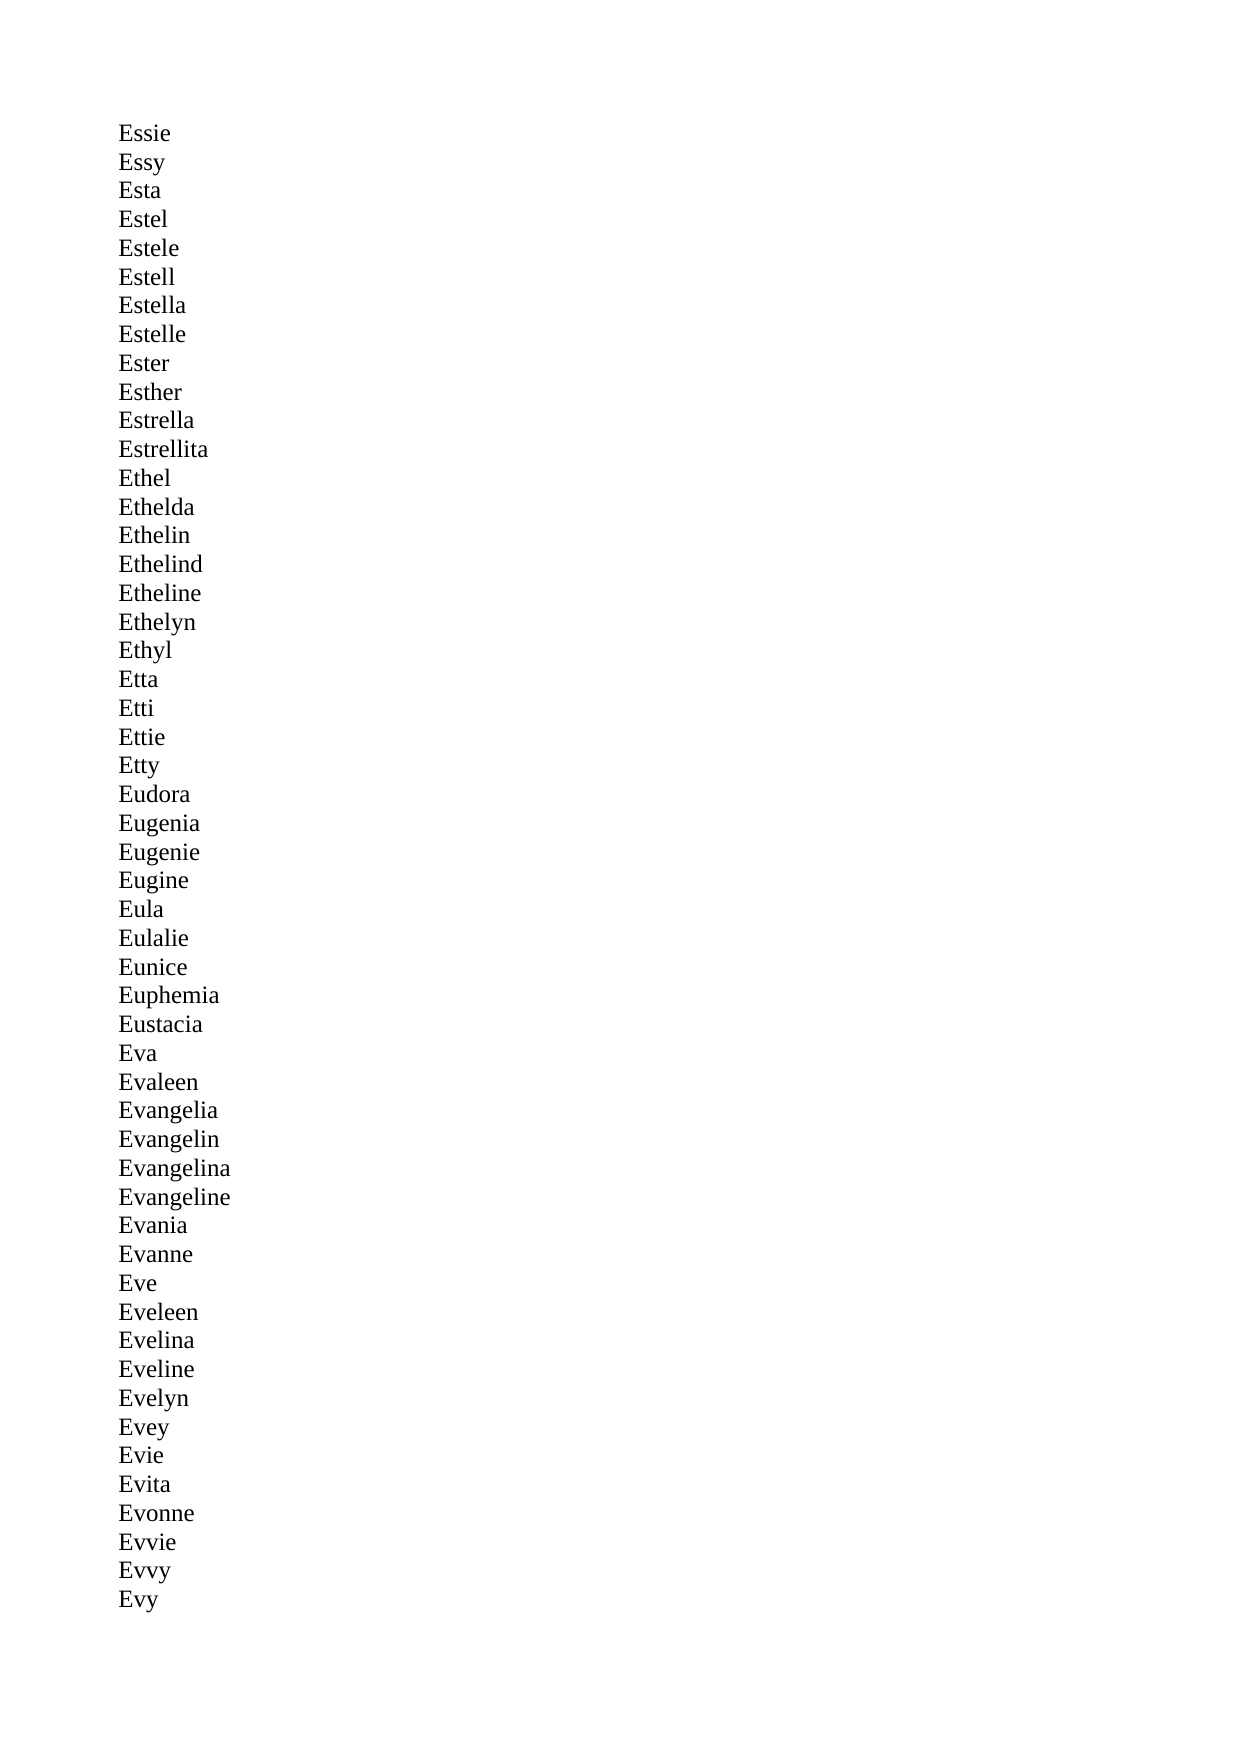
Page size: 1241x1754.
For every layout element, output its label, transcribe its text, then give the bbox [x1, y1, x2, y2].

text Evelina [118, 1326, 1122, 1354]
text Esther [118, 377, 1122, 406]
text Evvy [118, 1556, 1122, 1584]
text Etta [118, 664, 1122, 693]
text Esta [118, 176, 1122, 204]
text Eva [118, 1038, 1122, 1067]
text Eugenia [118, 808, 1122, 837]
text Evvie [118, 1527, 1122, 1556]
text Evanne [118, 1239, 1122, 1268]
text Evangelina [118, 1153, 1122, 1182]
text Eulalie [118, 923, 1122, 952]
text Evaleen [118, 1067, 1122, 1096]
text Estrella [118, 406, 1122, 434]
text Eveleen [118, 1297, 1122, 1326]
text Evelyn [118, 1383, 1122, 1412]
text Eudora [118, 779, 1122, 808]
text Ethelind [118, 549, 1122, 578]
text Estelle [118, 319, 1122, 348]
text Ethelda [118, 492, 1122, 521]
text Evangelin [118, 1124, 1122, 1153]
text Ethyl [118, 636, 1122, 664]
text Ettie [118, 722, 1122, 751]
text Etheline [118, 578, 1122, 607]
text Etty [118, 751, 1122, 779]
text Eugenie [118, 837, 1122, 866]
text Eve [118, 1268, 1122, 1297]
text Ester [118, 348, 1122, 377]
text Evangeline [118, 1182, 1122, 1211]
text Etti [118, 693, 1122, 722]
text Euphemia [118, 981, 1122, 1009]
text Evangelia [118, 1096, 1122, 1124]
text Evie [118, 1441, 1122, 1469]
text Evonne [118, 1498, 1122, 1527]
text Eula [118, 894, 1122, 923]
text Ethel [118, 463, 1122, 492]
text Evey [118, 1412, 1122, 1441]
text Estel [118, 204, 1122, 233]
text Essie [118, 118, 1122, 147]
text Ethelin [118, 521, 1122, 549]
text Eugine [118, 866, 1122, 894]
text Estella [118, 291, 1122, 319]
text Estrellita [118, 434, 1122, 463]
text Eveline [118, 1354, 1122, 1383]
text Essy [118, 147, 1122, 176]
text Evy [118, 1584, 1122, 1613]
text Estele [118, 233, 1122, 262]
text Evania [118, 1211, 1122, 1239]
text Eustacia [118, 1009, 1122, 1038]
text Evita [118, 1469, 1122, 1498]
text Ethelyn [118, 607, 1122, 636]
text Estell [118, 262, 1122, 291]
text Eunice [118, 952, 1122, 981]
